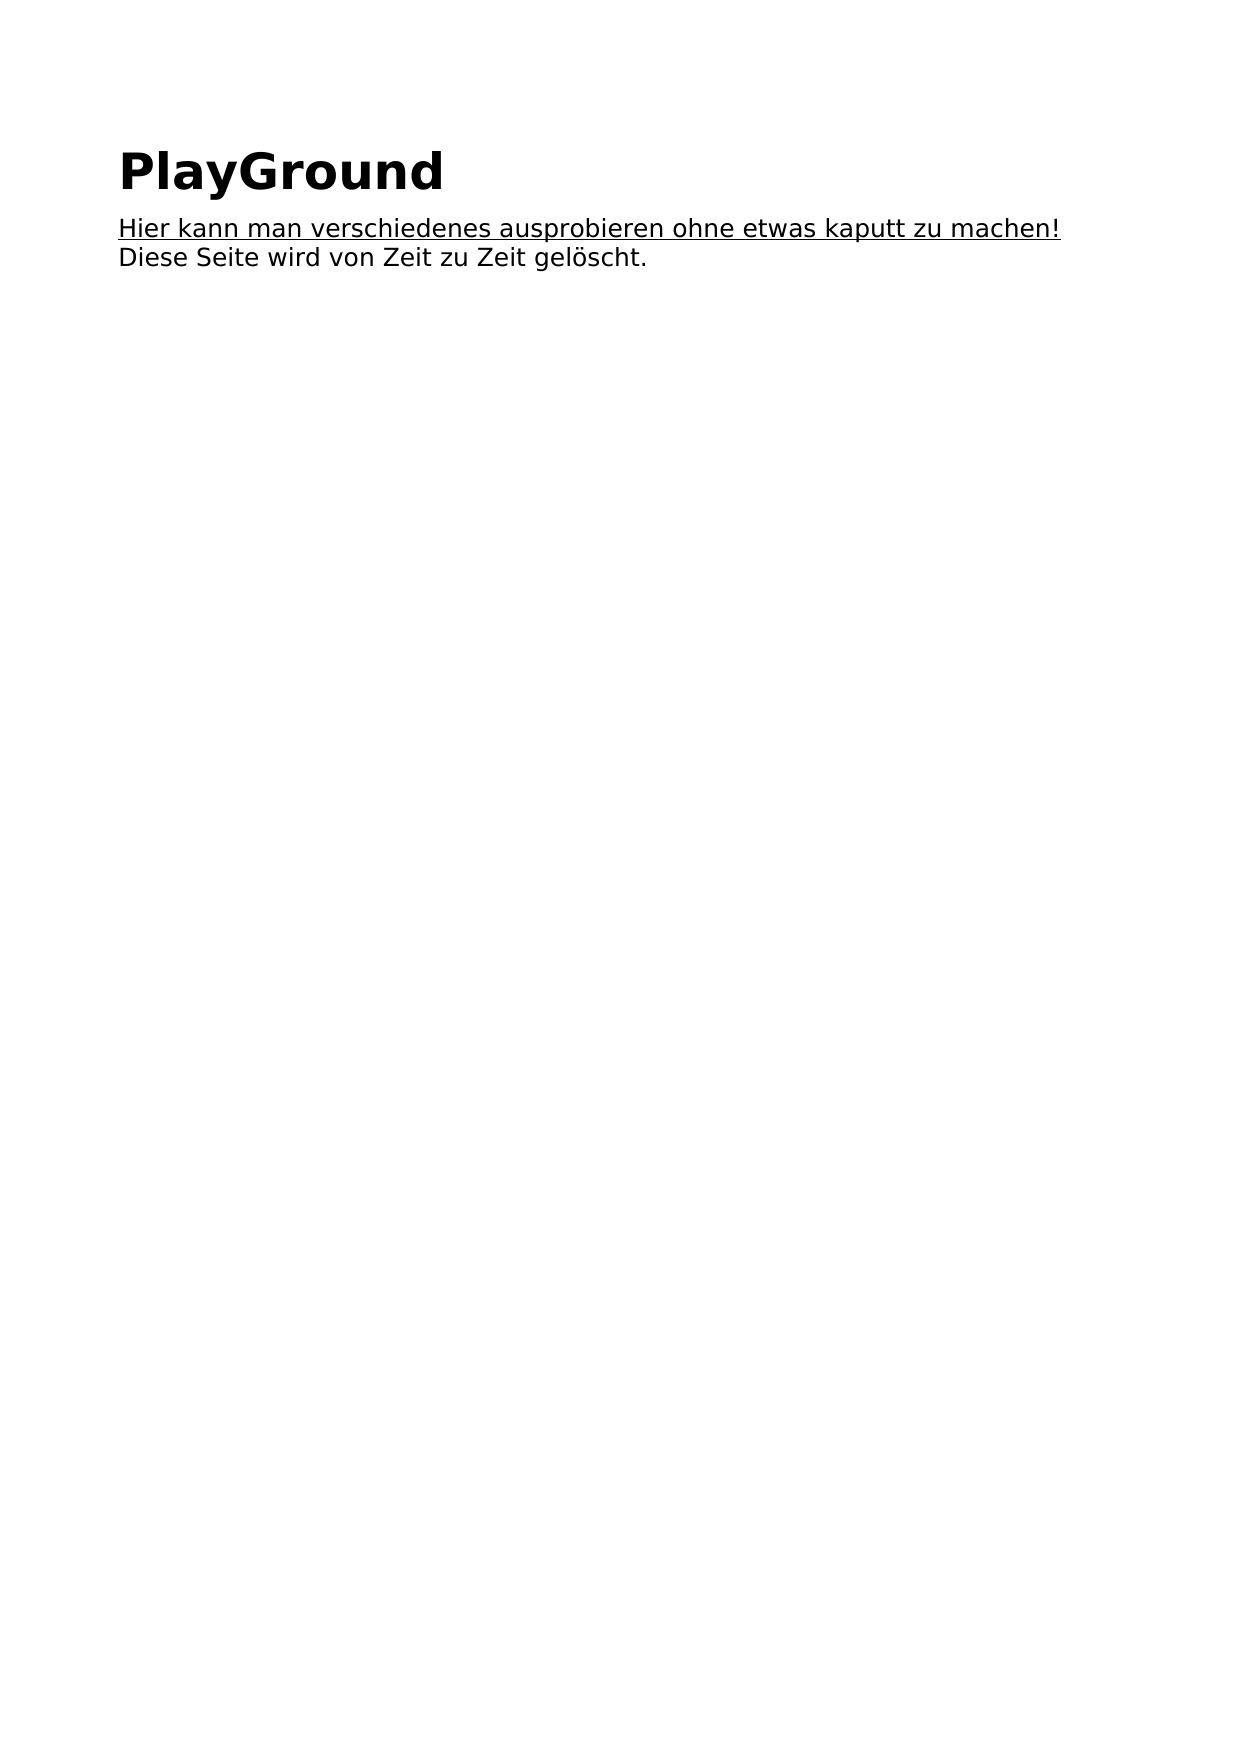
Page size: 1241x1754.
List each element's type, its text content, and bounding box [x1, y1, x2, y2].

subtitle PlayGround [118, 143, 1122, 201]
text Hier kann man verschiedenes ausprobieren ohne etwas kaputt zu machen! Diese Seite wird von Zeit zu Zeit gelöscht. [118, 214, 1122, 272]
